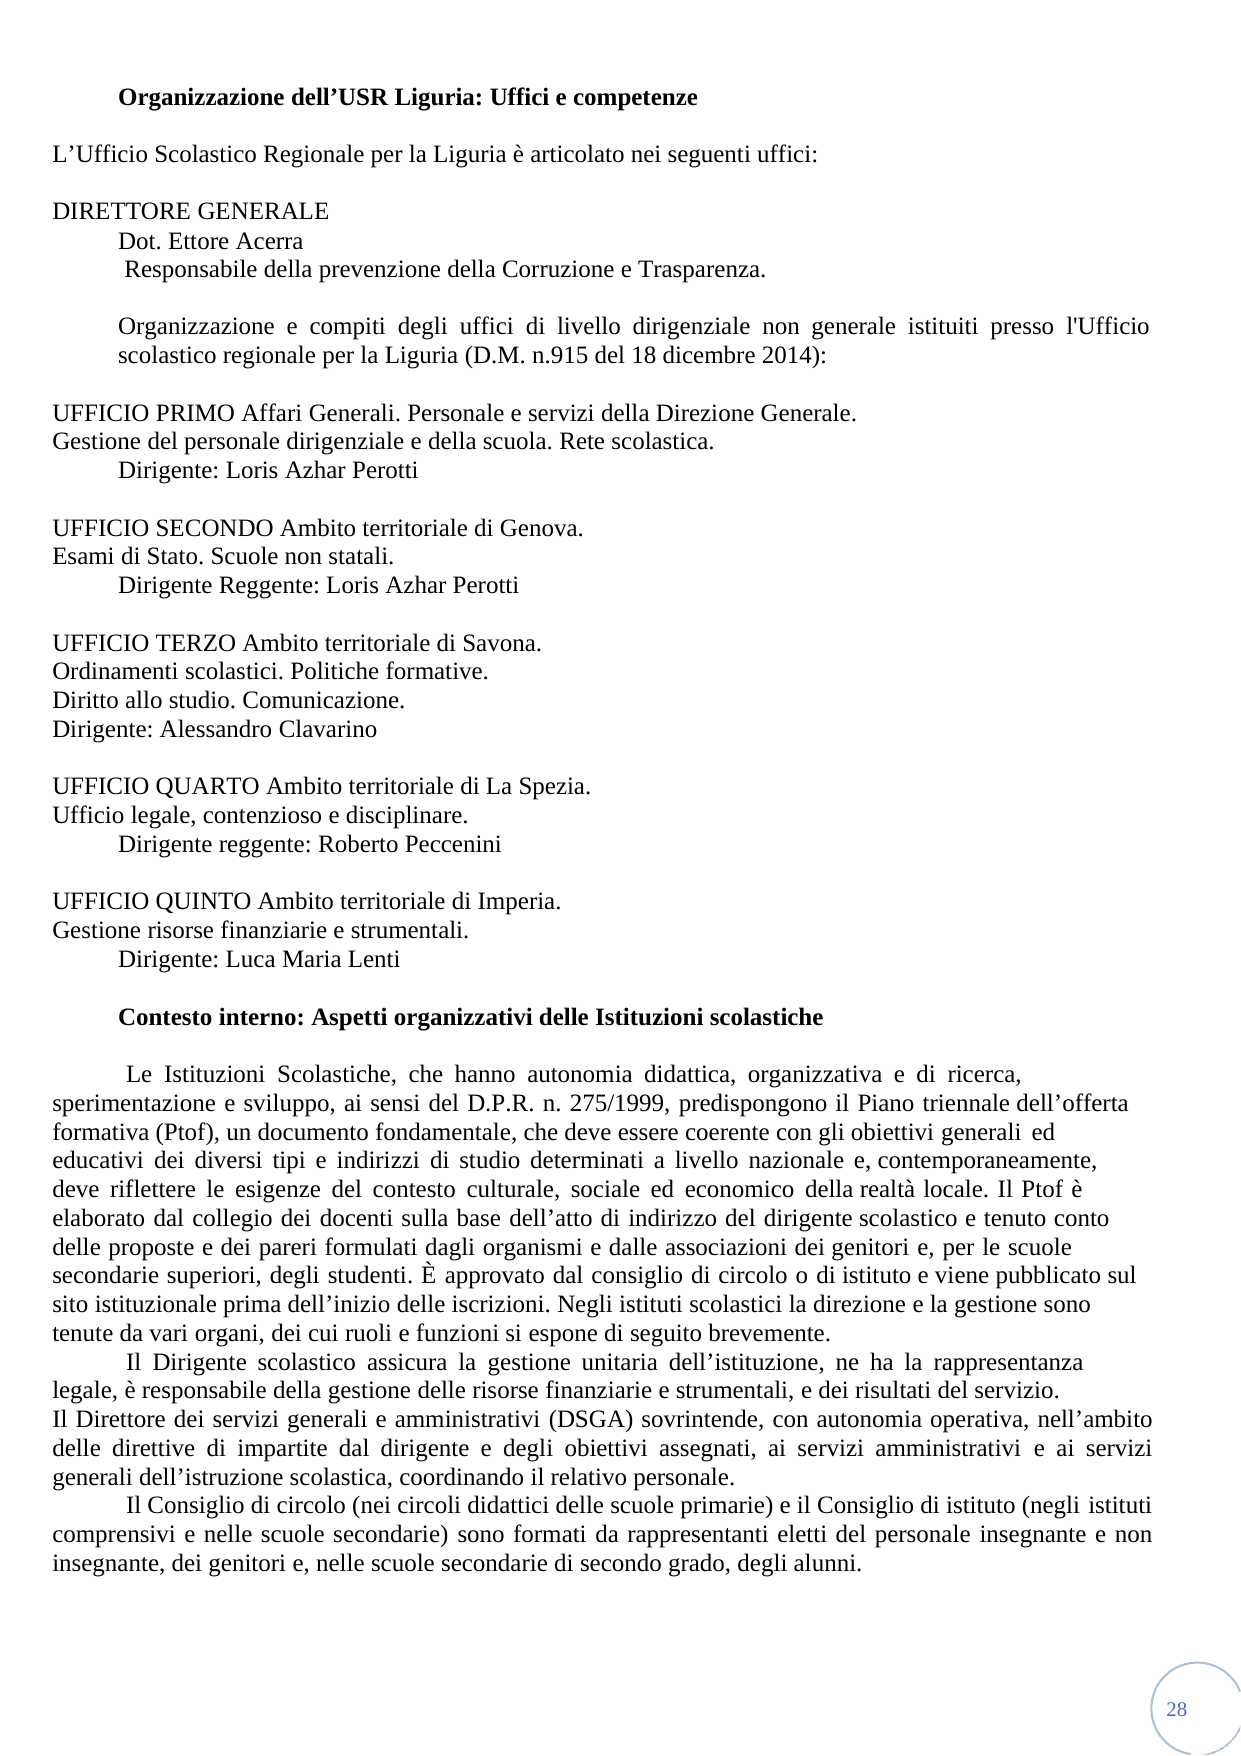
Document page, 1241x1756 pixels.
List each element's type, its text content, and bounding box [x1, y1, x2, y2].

text Le Istituzioni Scolastiche, che hanno autonomia didattica, organizzativa e di ricerca, sperimentazione e sviluppo, ai sensi del D.P.R. n. 275/1999, predispongono il Piano triennale dell’offerta formativa (Ptof), un documento fondamentale, che deve essere coerente con gli obiettivi generali ed educativi dei diversi tipi e indirizzi di studio determinati a livello nazionale e, contemporaneamente, deve riflettere le esigenze del contesto culturale, sociale ed economico della realtà locale. Il Ptof è elaborato dal collegio dei docenti sulla base dell’atto di indirizzo del dirigente scolastico e tenuto conto delle proposte e dei pareri formulati dagli organismi e dalle associazioni dei genitori e, per le scuole secondarie superiori, degli studenti. È approvato dal consiglio di circolo o di istituto e viene pubblicato sul sito istituzionale prima dell’inizio delle iscrizioni. Negli istituti scolastici la direzione e la gestione sono tenute da vari organi, dei cui ruoli e funzioni si espone di seguito brevemente. [52, 1059, 1153, 1347]
text Organizzazione e compiti degli uffici di livello dirigenziale non generale istituiti presso l'Ufficio scolastico regionale per la Liguria (D.M. n.915 del 18 dicembre 2014): [118, 311, 1218, 369]
text L’Ufficio Scolastico Regionale per la Liguria è articolato nei seguenti uffici: DIRETTORE GENERALE [52, 116, 886, 231]
text UFFICIO QUINTO Ambito territoriale di Imperia. Gestione risorse finanziarie e strumentali. [52, 886, 630, 944]
text Il Dirigente scolastico assicura la gestione unitaria dell’istituzione, ne ha la rappresentanza legale, è responsabile della gestione delle risorse finanziarie e strumentali, e dei risultati del servizio. [52, 1347, 1152, 1404]
text Dirigente Reggente: Loris Azhar Perotti [118, 570, 1218, 599]
subtitle Organizzazione dell’USR Liguria: Uffici e competenze [118, 82, 1218, 111]
text Dirigente reggente: Roberto Peccenini [118, 829, 1218, 858]
text UFFICIO PRIMO Affari Generali. Personale e servizi della Direzione Generale. Gestione del personale dirigenziale e della scuola. Rete scolastica. [52, 398, 923, 455]
text UFFICIO QUARTO Ambito territoriale di La Spezia. Ufficio legale, contenzioso e disciplinare. [52, 771, 659, 829]
text UFFICIO TERZO Ambito territoriale di Savona. Ordinamenti scolastici. Politiche formative. [52, 628, 610, 685]
text Dot. Ettore Acerra [118, 231, 1218, 254]
text Responsabile della prevenzione della Corruzione e Trasparenza. [124, 254, 1218, 283]
text Diritto allo studio. Comunicazione. Dirigente: Alessandro Clavarino [52, 685, 473, 743]
text Dirigente: Luca Maria Lenti [118, 944, 1218, 973]
text Il Direttore dei servizi generali e amministrativi (DSGA) sovrintende, con autonomia operativa, nell’ambito delle direttive di impartite dal dirigente e degli obiettivi assegnati, ai servizi amministrativi e ai servizi generali dell’istruzione scolastica, coordinando il relativo personale. [52, 1404, 1152, 1490]
text Il Consiglio di circolo (nei circoli didattici delle scuole primarie) e il Consiglio di istituto (negli istituti comprensivi e nelle scuole secondarie) sono formati da rappresentanti eletti del personale insegnante e non insegnante, dei genitori e, nelle scuole secondarie di secondo grado, degli alunni. [52, 1490, 1152, 1577]
text Dirigente: Loris Azhar Perotti [118, 455, 1218, 484]
text UFFICIO SECONDO Ambito territoriale di Genova. Esami di Stato. Scuole non statali. [52, 513, 652, 570]
subtitle Contesto interno: Aspetti organizzativi delle Istituzioni scolastiche [118, 1002, 1218, 1031]
